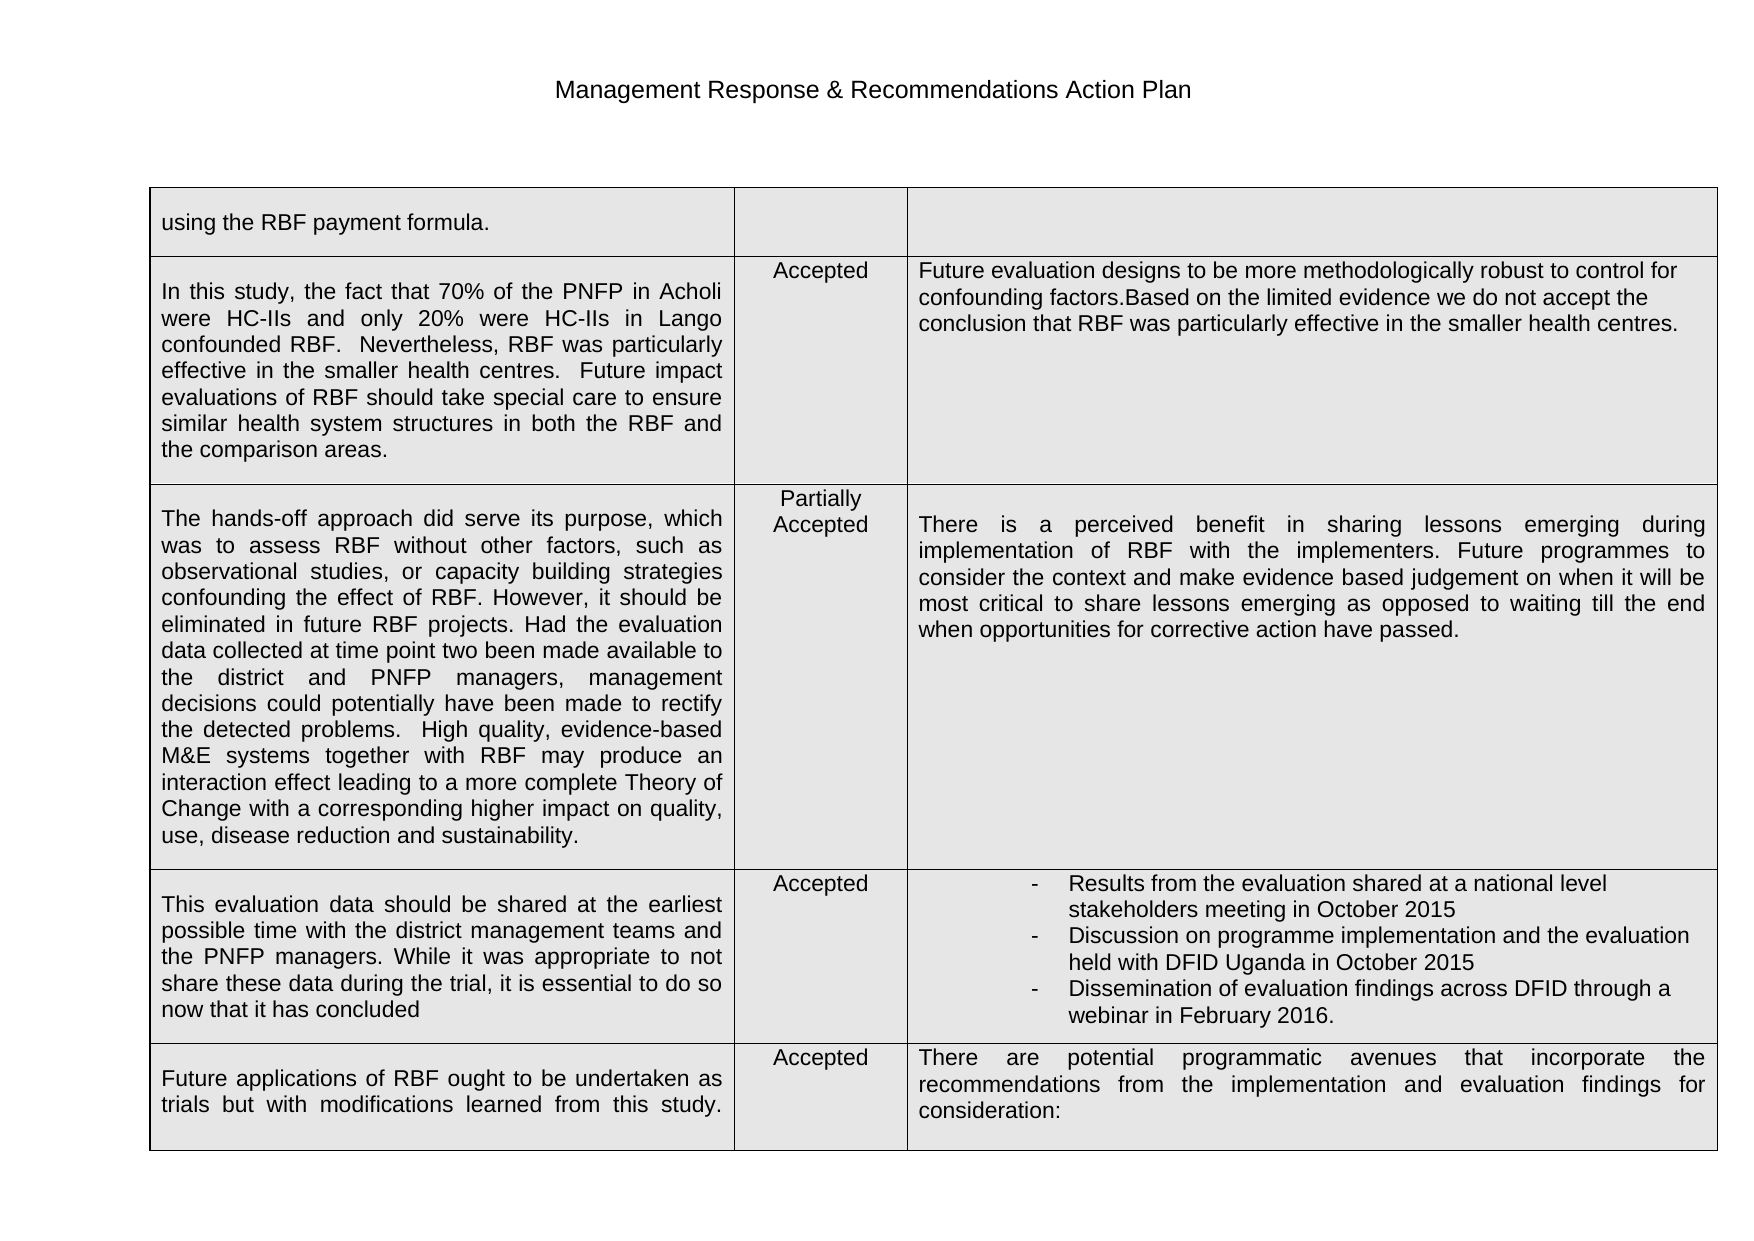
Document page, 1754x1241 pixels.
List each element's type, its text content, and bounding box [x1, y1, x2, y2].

table_cell [908, 188, 1717, 256]
table_cell Accepted [735, 257, 907, 483]
table_cell There is a perceived benefit in sharing lessons emerging during implementation of RBF with the implementers. Future programmes to consider the context and make evidence based judgement on when it will be most critical to share lessons emerging as opposed to waiting till the end when opportunities for corrective action have passed. [908, 485, 1717, 869]
table_cell Future evaluation designs to be more methodologically robust to control for confounding factors.Based on the limited evidence we do not accept the conclusion that RBF was particularly effective in the smaller health centres. [908, 257, 1717, 483]
table_cell Partially Accepted [735, 485, 907, 869]
table_cell The hands-off approach did serve its purpose, which was to assess RBF without other factors, such as observational studies, or capacity building strategies confounding the effect of RBF. However, it should be eliminated in future RBF projects. Had the evaluation data collected at time point two been made available to the district and PNFP managers, management decisions could potentially have been made to rectify the detected problems. High quality, evidence-based M&E systems together with RBF may produce an interaction effect leading to a more complete Theory of Change with a corresponding higher impact on quality, use, disease reduction and sustainability. [151, 485, 734, 869]
table_cell using the RBF payment formula. [151, 188, 734, 256]
table_cell [735, 188, 907, 256]
table_cell There are potential programmatic avenues that incorporate the recommendations from the implementation and evaluation findings for consideration: Smaller operational trial: implement a more realistic trial in a new region(s) in lower-level health facilities to test whether this will actually work in practice. Based on what has been learnt it would be recommendable for this to be a mixed IBF/RBF where inputs would include a credit-line for drug supply and clinical care interventions (training/ continuing professional development/ supportive supervision/ monitoring in clinical care). Risk-managed scale-up: scale the lower-level facility model up into several regions nationally and set up really good M&E framework for adaptive programming (verification data makes RBF ideal for adaptive programming) RCT: larger scale-up with more rigorous RCT model matching facilities and then randomising to different implementing models (RBF/IBF/mixed) [908, 1044, 1717, 1150]
table_cell Future applications of RBF ought to be undertaken as trials but with modifications learned from this study. [151, 1044, 734, 1150]
table_cell In this study, the fact that 70% of the PNFP in Acholi were HC-IIs and only 20% were HC-IIs in Lango confounded RBF. Nevertheless, RBF was particularly effective in the smaller health centres. Future impact evaluations of RBF should take special care to ensure similar health system structures in both the RBF and the comparison areas. [151, 257, 734, 483]
table_cell Accepted [735, 870, 907, 1043]
table_cell Results from the evaluation shared at a national level stakeholders meeting in October 2015 Discussion on programme implementation and the evaluation held with DFID Uganda in October 2015 Dissemination of evaluation findings across DFID through a webinar in February 2016. [908, 870, 1717, 1043]
table_cell Accepted [735, 1044, 907, 1150]
table_cell This evaluation data should be shared at the earliest possible time with the district management teams and the PNFP managers. While it was appropriate to not share these data during the trial, it is essential to do so now that it has concluded [151, 870, 734, 1043]
